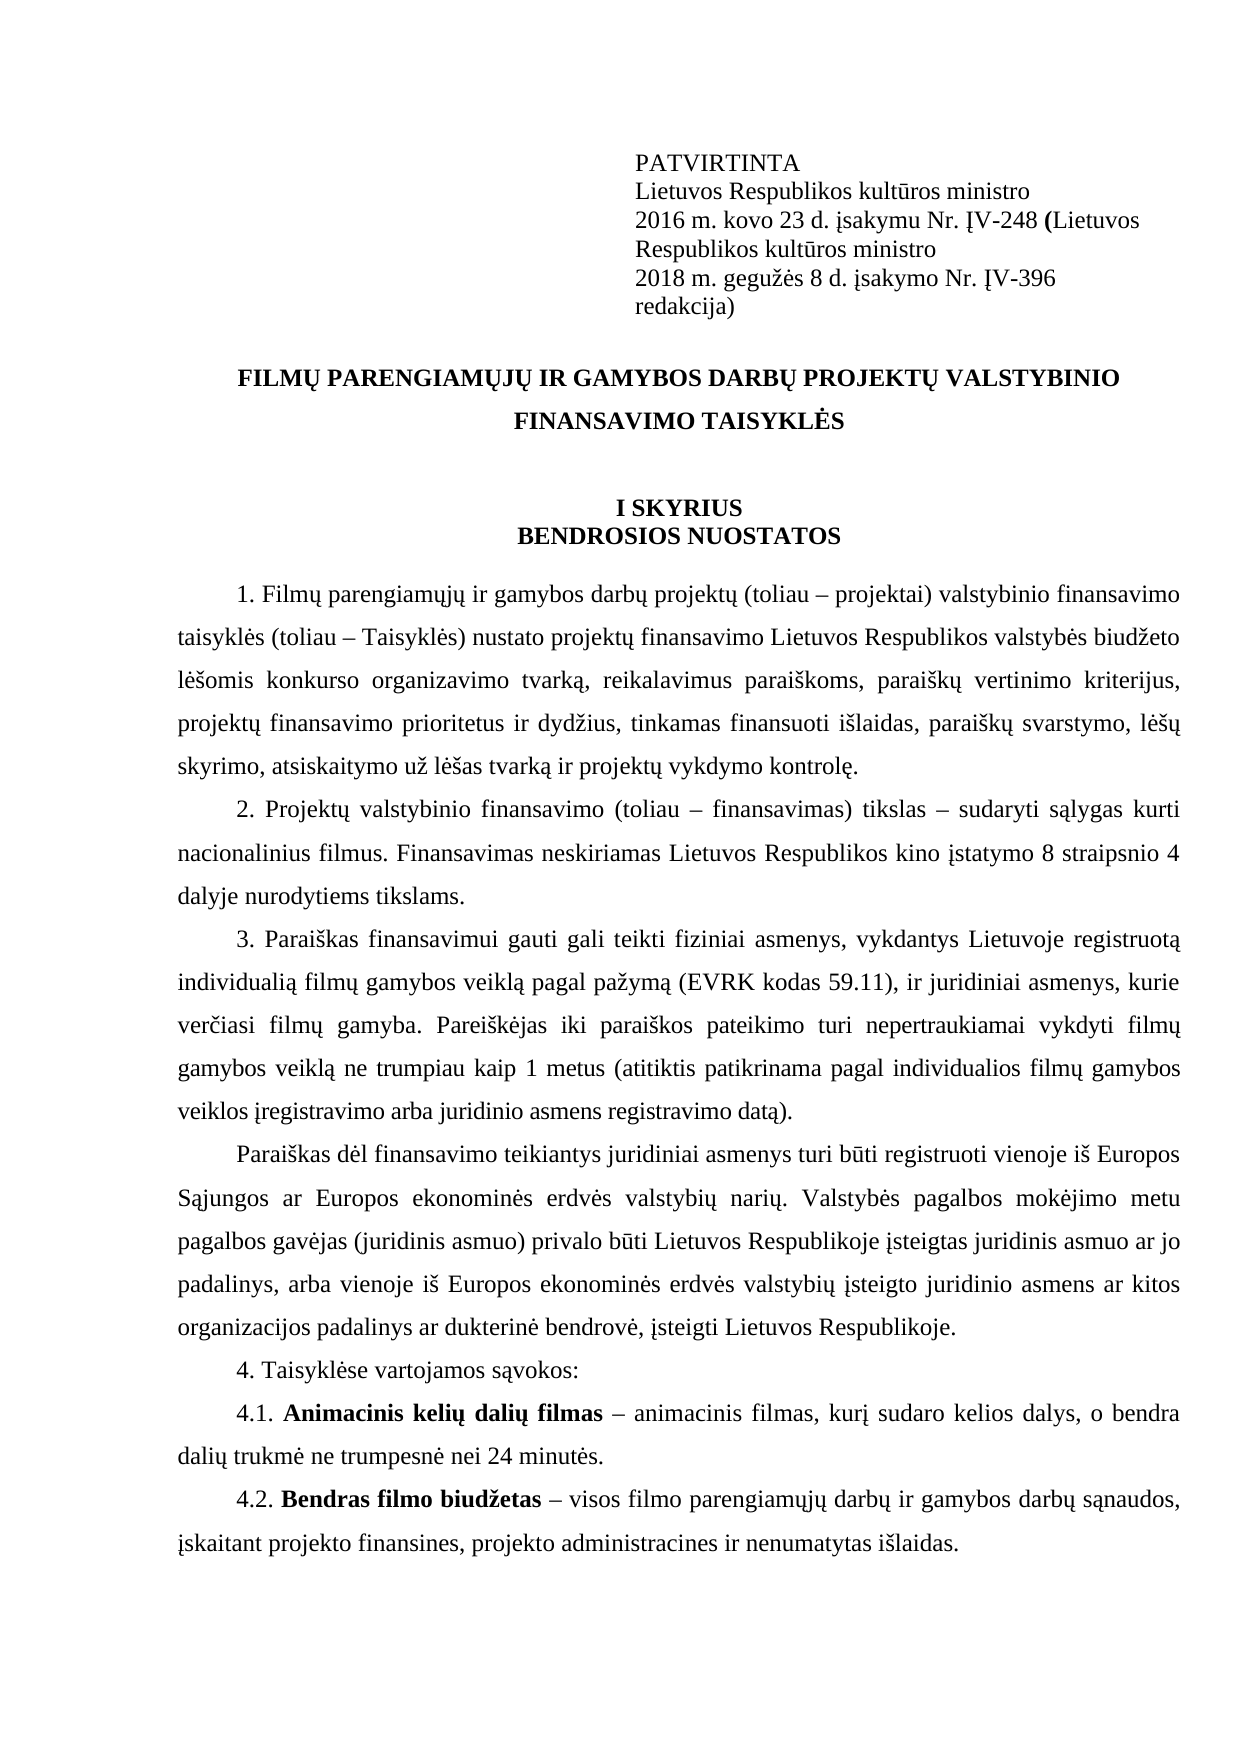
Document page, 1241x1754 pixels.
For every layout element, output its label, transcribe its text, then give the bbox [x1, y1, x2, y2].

text Lietuvos Respublikos kultūros ministro [635, 176, 1181, 205]
text redakcija) [635, 291, 1181, 320]
text 2. Projektų valstybinio finansavimo (toliau – finansavimas) tikslas – sudaryti sąlygas kurti nacionalinius filmus. Finansavimas neskiriamas Lietuvos Respublikos kino įstatymo 8 straipsnio 4 dalyje nurodytiems tikslams. [177, 794, 1181, 909]
text 2018 m. gegužės 8 d. įsakymo Nr. ĮV-396 [635, 263, 1181, 291]
text PATVIRTINTA [635, 148, 1181, 176]
text 4.1. Animacinis kelių dalių filmas – animacinis filmas, kurį sudaro kelios dalys, o bendra dalių trukmė ne trumpesnė nei 24 minutės. [177, 1398, 1181, 1470]
text I skyrius [177, 493, 1181, 521]
text 4.2. Bendras filmo biudžetas – visos filmo parengiamųjų darbų ir gamybos darbų sąnaudos, įskaitant projekto finansines, projekto administracines ir nenumatytas išlaidas. [177, 1484, 1181, 1556]
text 3. Paraiškas finansavimui gauti gali teikti fiziniai asmenys, vykdantys Lietuvoje registruotą individualią filmų gamybos veiklą pagal pažymą (EVRK kodas 59.11), ir juridiniai asmenys, kurie verčiasi filmų gamyba. Pareiškėjas iki paraiškos pateikimo turi nepertraukiamai vykdyti filmų gamybos veiklą ne trumpiau kaip 1 metus (atitiktis patikrinama pagal individualios filmų gamybos veiklos įregistravimo arba juridinio asmens registravimo datą). [177, 924, 1181, 1125]
text Respublikos kultūros ministro [635, 234, 1181, 263]
text filmų parengiamųjų ir gamybos darbų PROJEKTŲ VALSTYBINIO FINANSAVIMO TAISYKLĖS [177, 363, 1181, 435]
text 2016 m. kovo 23 d. įsakymu Nr. ĮV-248 (Lietuvos [635, 205, 1181, 234]
text 4. Taisyklėse vartojamos sąvokos: [177, 1355, 1181, 1384]
text 1. Filmų parengiamųjų ir gamybos darbų projektų (toliau – projektai) valstybinio finansavimo taisyklės (toliau – Taisyklės) nustato projektų finansavimo Lietuvos Respublikos valstybės biudžeto lėšomis konkurso organizavimo tvarką, reikalavimus paraiškoms, paraiškų vertinimo kriterijus, projektų finansavimo prioritetus ir dydžius, tinkamas finansuoti išlaidas, paraiškų svarstymo, lėšų skyrimo, atsiskaitymo už lėšas tvarką ir projektų vykdymo kontrolę. [177, 579, 1181, 780]
text Paraiškas dėl finansavimo teikiantys juridiniai asmenys turi būti registruoti vienoje iš Europos Sąjungos ar Europos ekonominės erdvės valstybių narių. Valstybės pagalbos mokėjimo metu pagalbos gavėjas (juridinis asmuo) privalo būti Lietuvos Respublikoje įsteigtas juridinis asmuo ar jo padalinys, arba vienoje iš Europos ekonominės erdvės valstybių įsteigto juridinio asmens ar kitos organizacijos padalinys ar dukterinė bendrovė, įsteigti Lietuvos Respublikoje. [177, 1139, 1181, 1341]
text BENDROSIOS NUOSTATOS [177, 521, 1181, 550]
